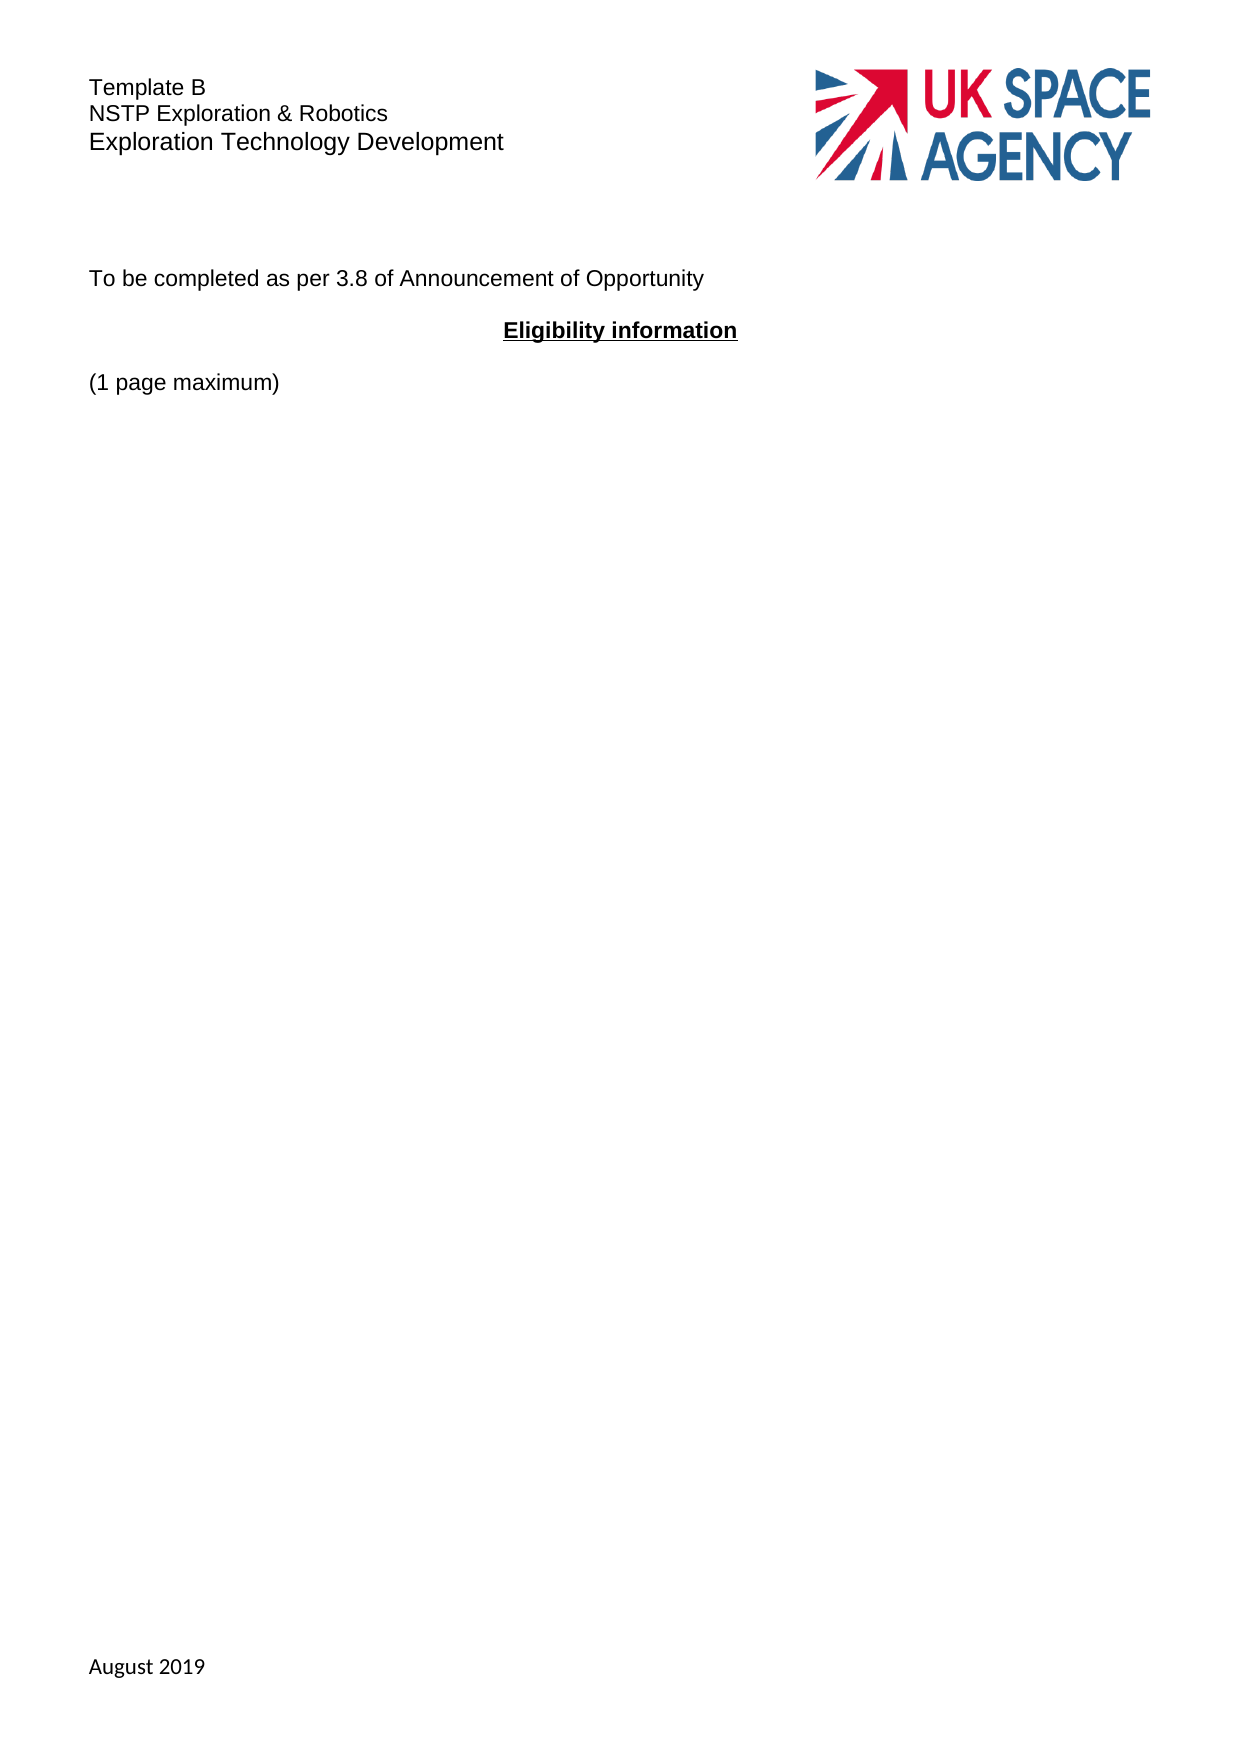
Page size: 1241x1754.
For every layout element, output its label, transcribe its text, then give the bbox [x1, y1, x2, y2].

text Eligibility information [89, 317, 1152, 344]
text To be completed as per 3.8 of Announcement of Opportunity [89, 265, 1152, 291]
text (1 page maximum) [89, 368, 1152, 395]
